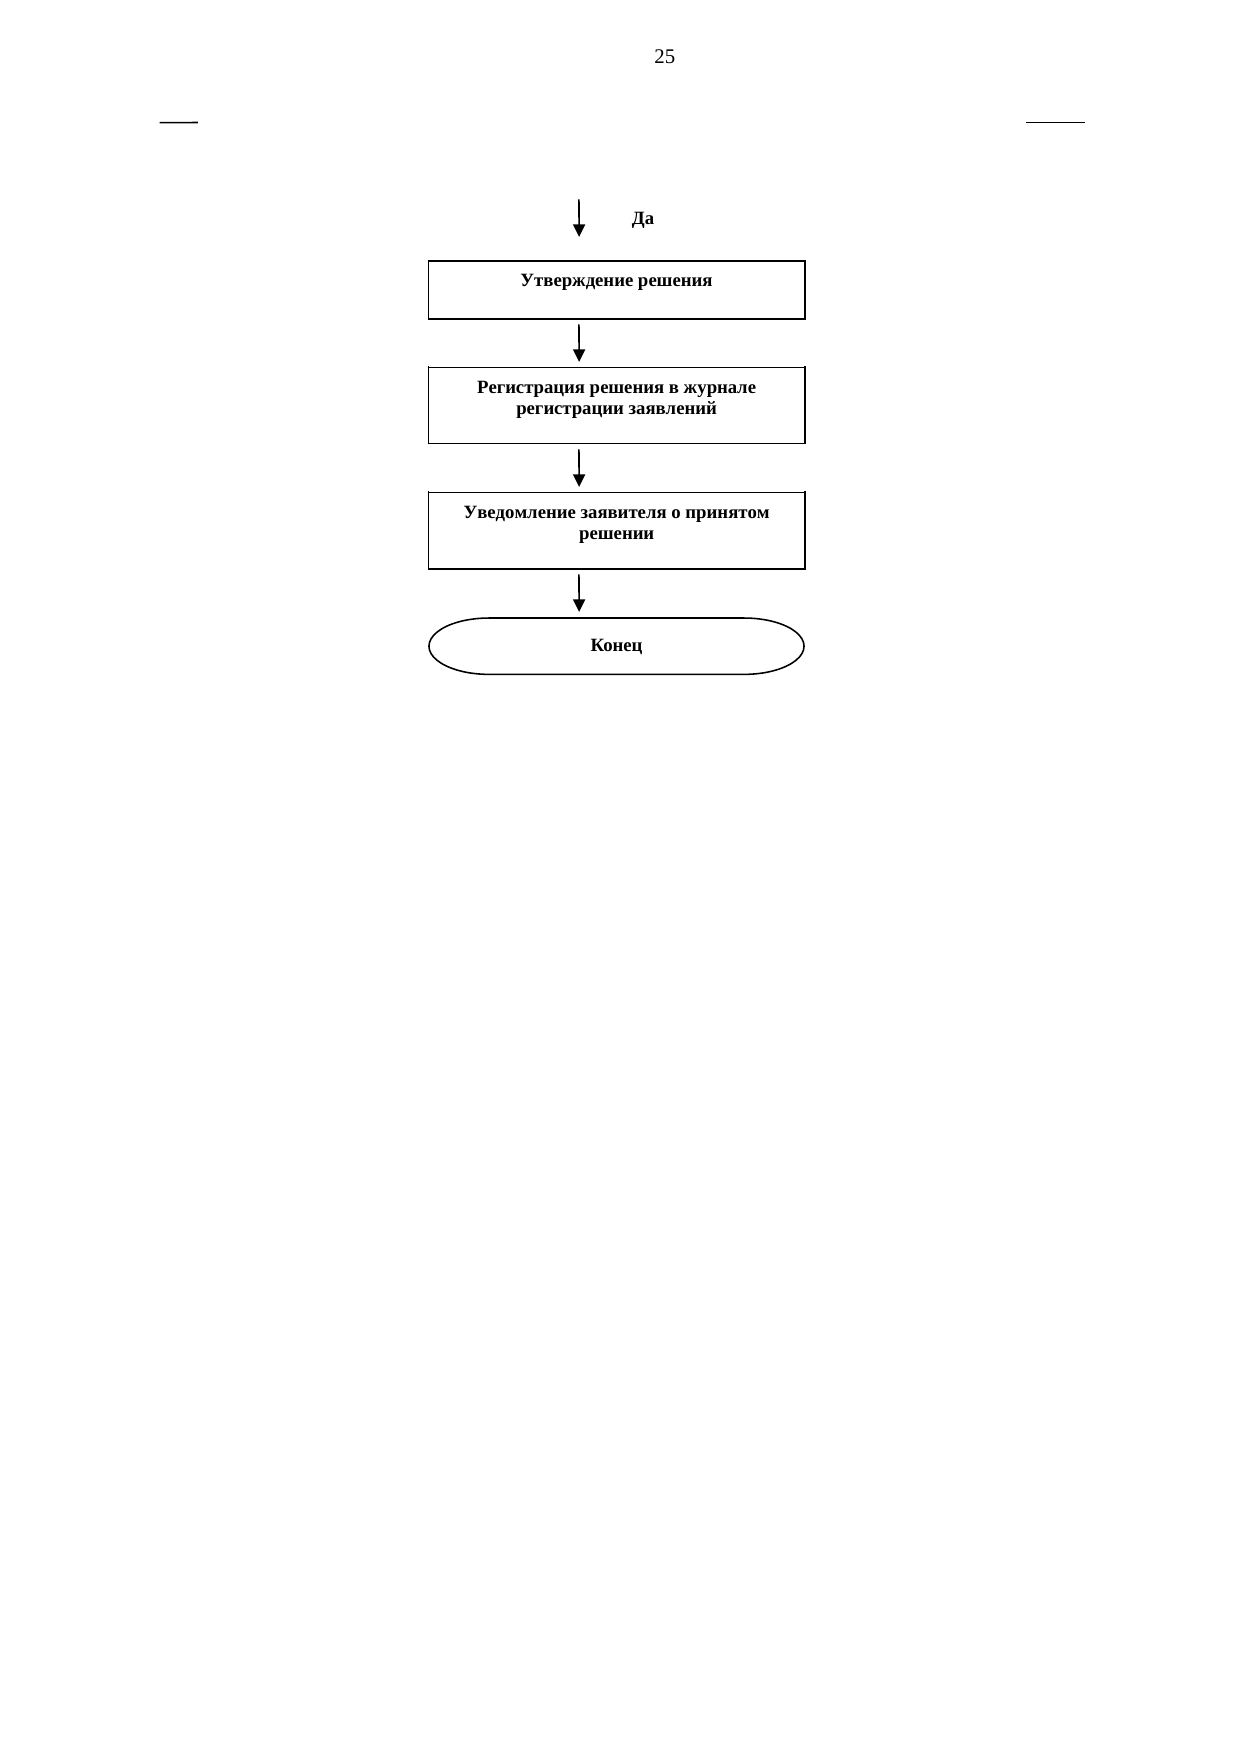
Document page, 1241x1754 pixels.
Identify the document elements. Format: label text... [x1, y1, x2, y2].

text Утверждение решения [444, 269, 789, 291]
text Да [632, 207, 661, 228]
text Регистрация решения в журнале регистрации заявлений [444, 376, 789, 419]
text Уведомление заявителя о принятом решении [444, 501, 789, 544]
